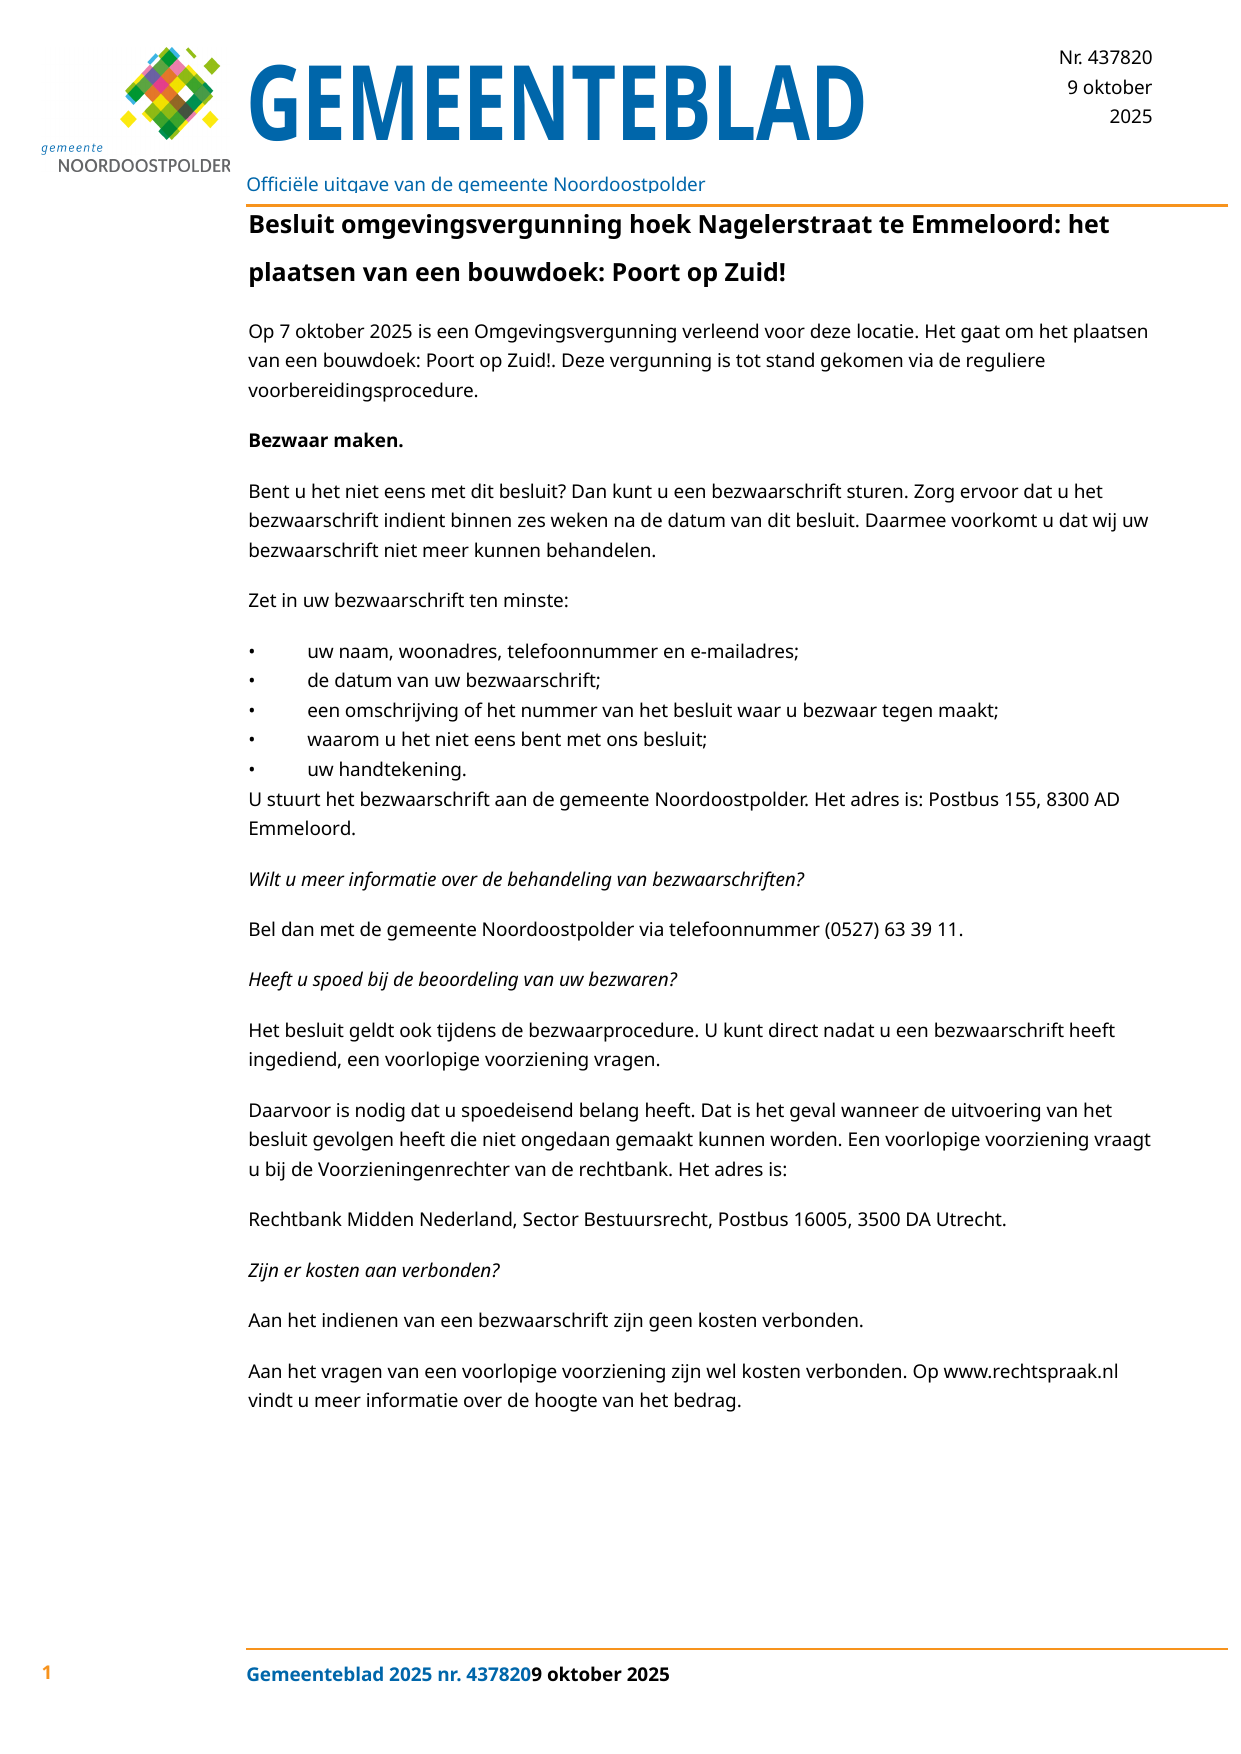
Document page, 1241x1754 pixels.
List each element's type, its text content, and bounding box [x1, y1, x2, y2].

text Het besluit geldt ook tijdens de bezwaarprocedure. U kunt direct nadat u een bezwaarschrift heeft ingediend, een voorlopige voorziening vragen. [248, 1017, 1152, 1072]
text Aan het indienen van een bezwaarschrift zijn geen kosten verbonden. [248, 1307, 1152, 1333]
text Op 7 oktober 2025 is een Omgevingsvergunning verleend voor deze locatie. Het gaat om het plaatsen van een bouwdoek: Poort op Zuid!. Deze vergunning is tot stand gekomen via de reguliere voorbereidingsprocedure. [248, 318, 1152, 403]
list de datum van uw bezwaarschrift; [248, 667, 1152, 693]
list een omschrijving of het nummer van het besluit waar u bezwaar tegen maakt; [248, 697, 1152, 723]
text Bel dan met de gemeente Noordoostpolder via telefoonnummer (0527) 63 39 11. [248, 916, 1152, 942]
text Daarvoor is nodig dat u spoedeisend belang heeft. Dat is het geval wanneer de uitvoering van het besluit gevolgen heeft die niet ongedaan gemaakt kunnen worden. Een voorlopige voorziening vraagt u bij de Voorzieningenrechter van de rechtbank. Het adres is: [248, 1097, 1152, 1182]
list uw naam, woonadres, telefoonnummer en e-mailadres; [248, 638, 1152, 664]
text Aan het vragen van een voorlopige voorziening zijn wel kosten verbonden. Op www.rechtspraak.nl vindt u meer informatie over de hoogte van het bedrag. [248, 1358, 1152, 1413]
text Bezwaar maken. [248, 427, 1152, 453]
text Rechtbank Midden Nederland, Sector Bestuursrecht, Postbus 16005, 3500 DA Utrecht. [248, 1207, 1152, 1232]
text Besluit omgevingsvergunning hoek Nagelerstraat te Emmeloord: het plaatsen van een bouwdoek: Poort op Zuid! [248, 207, 1152, 288]
text Heeft u spoed bij de beoordeling van uw bezwaren? [248, 967, 1152, 992]
text Zijn er kosten aan verbonden? [248, 1257, 1152, 1283]
list waarom u het niet eens bent met ons besluit; [248, 727, 1152, 752]
text U stuurt het bezwaarschrift aan de gemeente Noordoostpolder. Het adres is: Postbus 155, 8300 AD Emmeloord. [248, 786, 1152, 841]
text Wilt u meer informatie over de behandeling van bezwaarschriften? [248, 866, 1152, 892]
picture [41, 47, 231, 172]
list uw handtekening. [248, 756, 1152, 782]
text Bent u het niet eens met dit besluit? Dan kunt u een bezwaarschrift sturen. Zorg ervoor dat u het bezwaarschrift indient binnen zes weken na de datum van dit besluit. Daarmee voorkomt u dat wij uw bezwaarschrift niet meer kunnen behandelen. [248, 478, 1152, 563]
text Zet in uw bezwaarschrift ten minste: [248, 587, 1152, 613]
